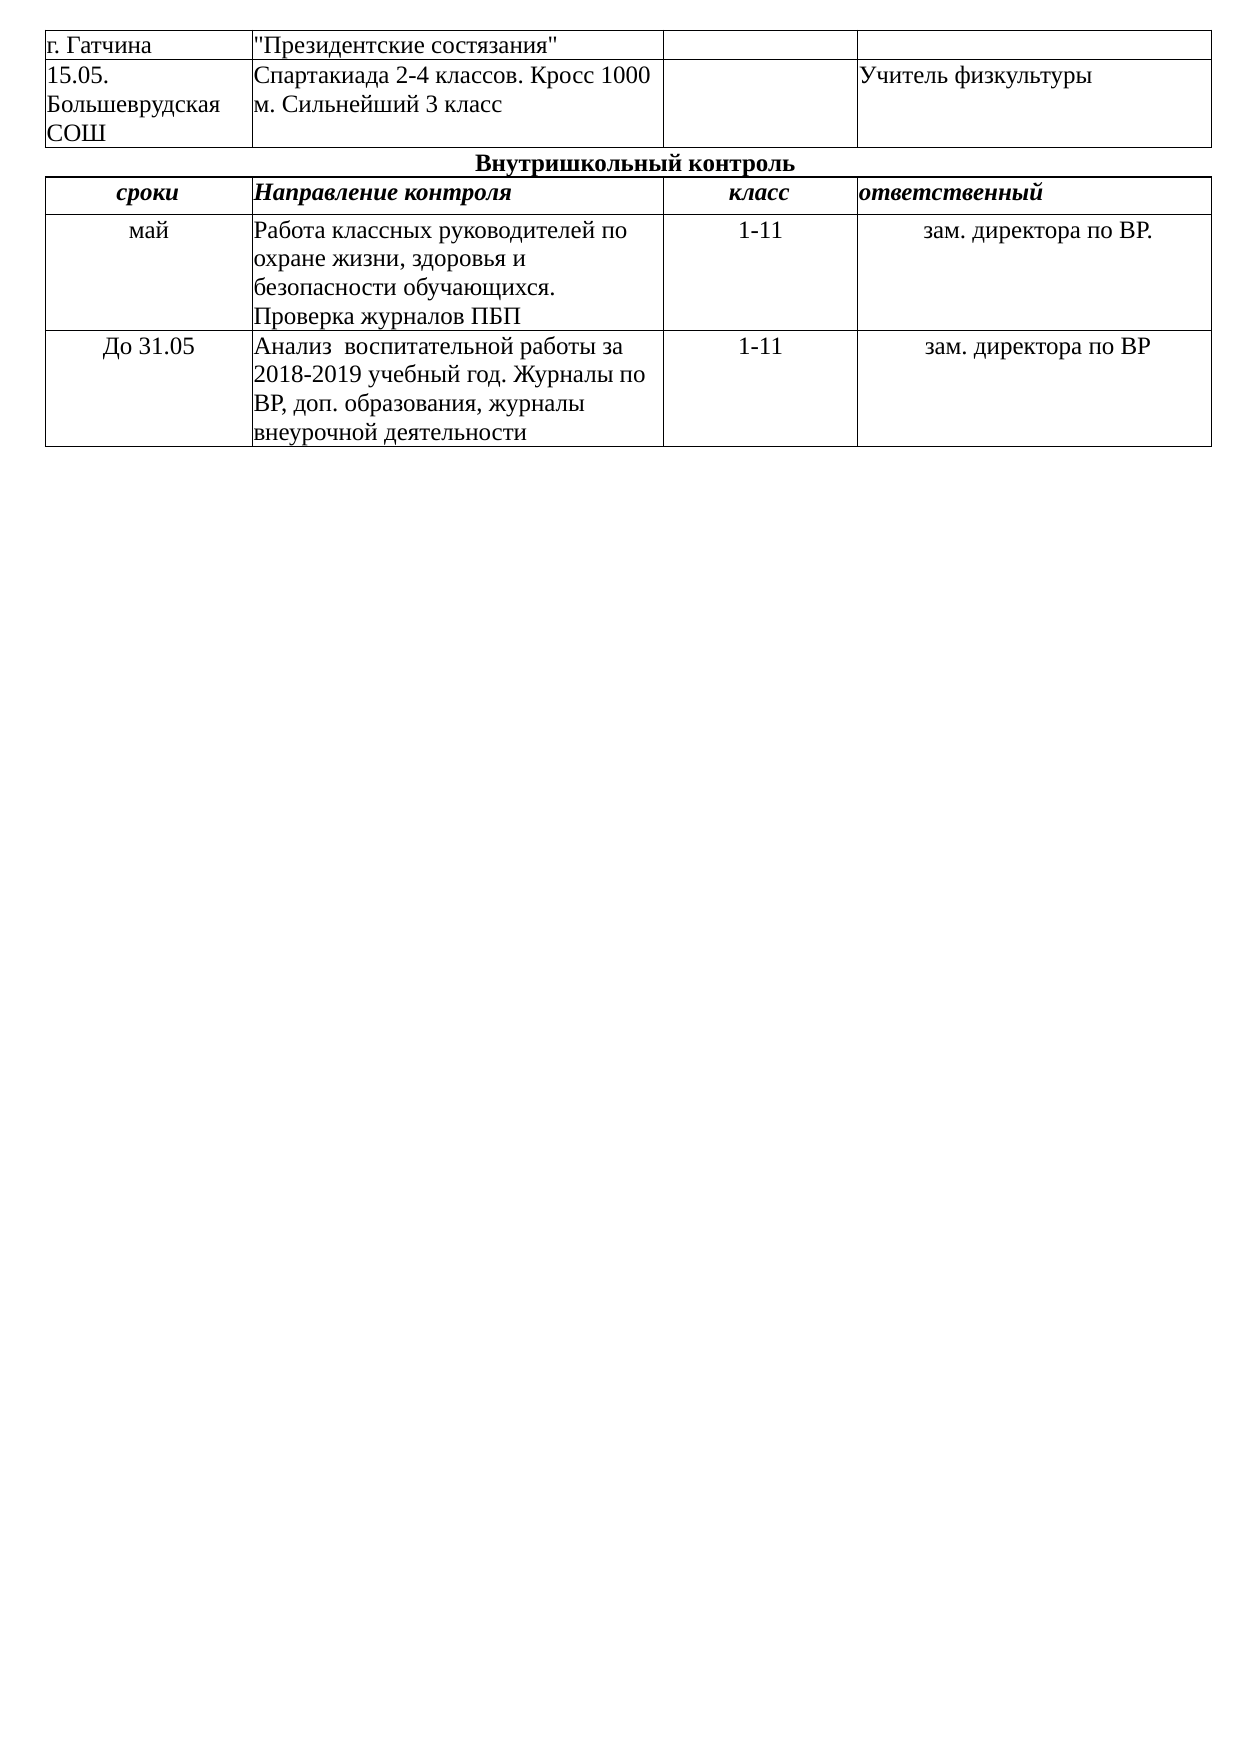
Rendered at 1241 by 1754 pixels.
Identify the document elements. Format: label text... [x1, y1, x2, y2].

table_cell [858, 31, 1211, 59]
table_header класс [664, 178, 857, 214]
table_cell зам. директора по ВР [858, 331, 1211, 446]
table_header сроки [46, 178, 252, 214]
table_cell 1-11 [664, 331, 857, 446]
table_cell май [46, 215, 252, 330]
table_cell 15.05. Большеврудская СОШ [46, 60, 252, 147]
table_cell 1-11 [664, 215, 857, 330]
table_cell До 31.05 [46, 331, 252, 446]
table_cell "Президентские состязания" [253, 31, 663, 59]
table_cell Анализ воспитательной работы за 2018-2019 учебный год. Журналы по ВР, доп. образования, журналы внеурочной деятельности [253, 331, 663, 446]
table_cell [664, 31, 857, 59]
table_cell зам. директора по ВР. [858, 215, 1211, 330]
text Внутришкольный контроль [59, 148, 1211, 176]
table_header Направление контроля [253, 178, 663, 214]
table_header ответственный [858, 178, 1211, 214]
table_cell Работа классных руководителей по охране жизни, здоровья и безопасности обучающихся. Проверка журналов ПБП [253, 215, 663, 330]
table_cell [664, 60, 857, 147]
table_cell Учитель физкультуры [858, 60, 1211, 147]
table_cell г. Гатчина [46, 31, 252, 59]
table_cell Спартакиада 2-4 классов. Кросс 1000 м. Сильнейший 3 класс [253, 60, 663, 147]
